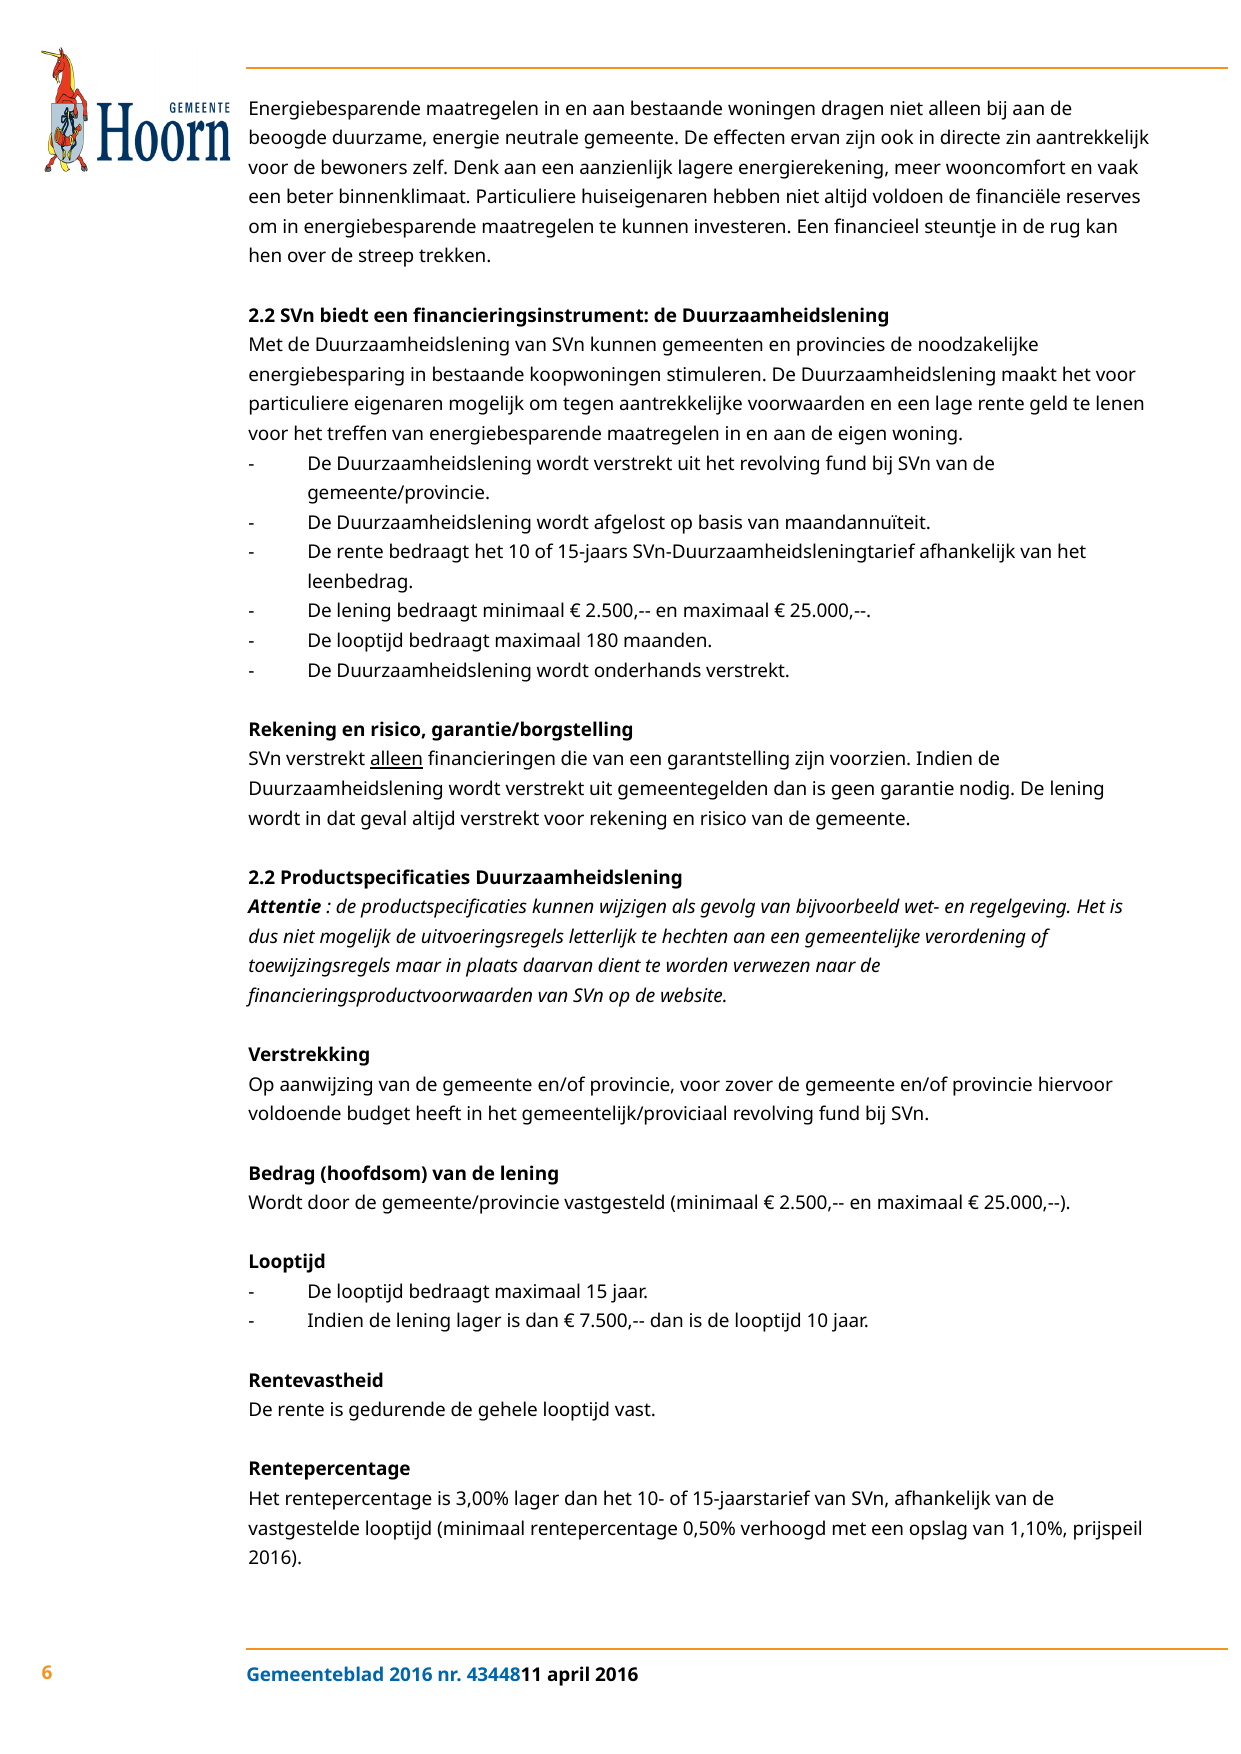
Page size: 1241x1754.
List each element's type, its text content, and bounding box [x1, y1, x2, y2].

text Energiebesparende maatregelen in en aan bestaande woningen dragen niet alleen bij aan de beoogde duurzame, energie neutrale gemeente. De effecten ervan zijn ook in directe zin aantrekkelijk voor de bewoners zelf. Denk aan een aanzienlijk lagere energierekening, meer wooncomfort en vaak een beter binnenklimaat. Particuliere huiseigenaren hebben niet altijd voldoen de financiële reserves om in energiebesparende maatregelen te kunnen investeren. Een financieel steuntje in de rug kan hen over de streep trekken. [248, 95, 1152, 268]
list De looptijd bedraagt maximaal 15 jaar. [248, 1278, 1152, 1304]
text SVn verstrekt alleen financieringen die van een garantstelling zijn voorzien. Indien de Duurzaamheidslening wordt verstrekt uit gemeentegelden dan is geen garantie nodig. De lening wordt in dat geval altijd verstrekt voor rekening en risico van de gemeente. [248, 746, 1152, 831]
list De Duurzaamheidslening wordt afgelost op basis van maandannuïteit. [248, 509, 1152, 535]
text 2.2 Productspecificaties Duurzaamheidslening [248, 864, 1152, 890]
text Wordt door de gemeente/provincie vastgesteld (minimaal € 2.500,-- en maximaal € 25.000,--). [248, 1189, 1152, 1215]
text Verstrekking [248, 1041, 1152, 1067]
text Rentevastheid [248, 1367, 1152, 1393]
text Rentepercentage [248, 1456, 1152, 1481]
text Op aanwijzing van de gemeente en/of provincie, voor zover de gemeente en/of provincie hiervoor voldoende budget heeft in het gemeentelijk/proviciaal revolving fund bij SVn. [248, 1071, 1152, 1126]
text Looptijd [248, 1248, 1152, 1274]
text Bedrag (hoofdsom) van de lening [248, 1160, 1152, 1186]
picture [41, 47, 231, 172]
text 2.2 SVn biedt een financieringsinstrument: de Duurzaamheidslening [248, 302, 1152, 328]
text Met de Duurzaamheidslening van SVn kunnen gemeenten en provincies de noodzakelijke energiebesparing in bestaande koopwoningen stimuleren. De Duurzaamheidslening maakt het voor particuliere eigenaren mogelijk om tegen aantrekkelijke voorwaarden en een lage rente geld te lenen voor het treffen van energiebesparende maatregelen in en aan de eigen woning. [248, 331, 1152, 446]
text Rekening en risico, garantie/borgstelling [248, 716, 1152, 742]
list De Duurzaamheidslening wordt verstrekt uit het revolving fund bij SVn van de gemeente/provincie. [248, 450, 1152, 505]
list De looptijd bedraagt maximaal 180 maanden. [248, 627, 1152, 653]
text Attentie : de productspecificaties kunnen wijzigen als gevolg van bijvoorbeeld wet- en regelgeving. Het is dus niet mogelijk de uitvoeringsregels letterlijk te hechten aan een gemeentelijke verordening of toewijzingsregels maar in plaats daarvan dient te worden verwezen naar de financieringsproductvoorwaarden van SVn op de website. [248, 893, 1152, 1008]
list De rente bedraagt het 10 of 15-jaars SVn-Duurzaamheidsleningtarief afhankelijk van het leenbedrag. [248, 538, 1152, 594]
text De rente is gedurende de gehele looptijd vast. [248, 1396, 1152, 1422]
text Het rentepercentage is 3,00% lager dan het 10- of 15-jaarstarief van SVn, afhankelijk van de vastgestelde looptijd (minimaal rentepercentage 0,50% verhoogd met een opslag van 1,10%, prijspeil 2016). [248, 1485, 1152, 1570]
list De Duurzaamheidslening wordt onderhands verstrekt. [248, 657, 1152, 683]
list De lening bedraagt minimaal € 2.500,-- en maximaal € 25.000,--. [248, 598, 1152, 623]
list Indien de lening lager is dan € 7.500,-- dan is de looptijd 10 jaar. [248, 1308, 1152, 1333]
